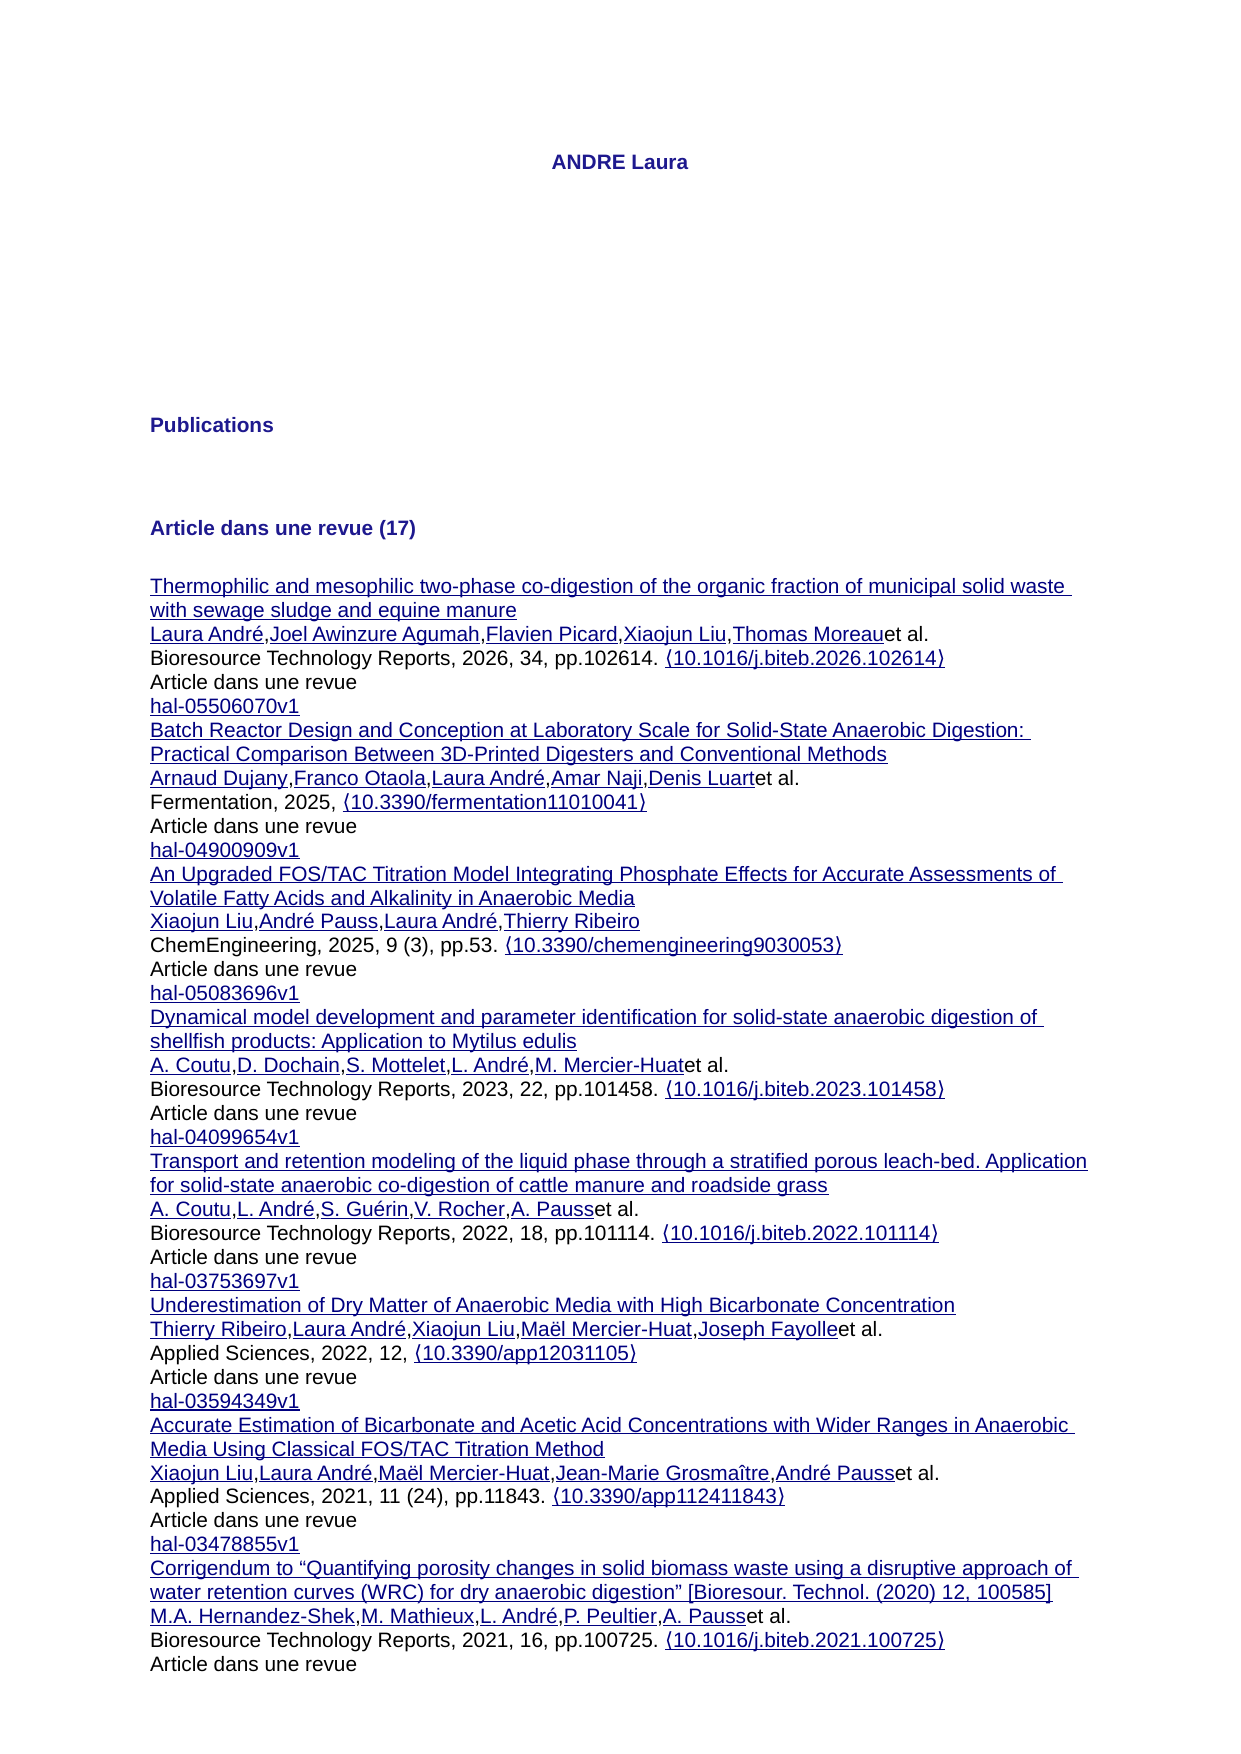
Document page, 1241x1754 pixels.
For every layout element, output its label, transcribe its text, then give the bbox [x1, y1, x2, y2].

table_cell Transport and retention modeling of the liquid phase through a stratified porous leach-bed. Application for solid-state anaerobic co-digestion of cattle manure and roadside grass A. Coutu,L. André,S. Guérin,V. Rocher,A. Pausset al. Bioresource Technology Reports, 2022, 18, pp.101114. ⟨10.1016/j.biteb.2022.101114⟩ Article dans une revue hal-03753697v1 [150, 1149, 1090, 1293]
subtitle Publications [150, 412, 1090, 436]
table_cell Batch Reactor Design and Conception at Laboratory Scale for Solid-State Anaerobic Digestion: Practical Comparison Between 3D-Printed Digesters and Conventional Methods Arnaud Dujany,Franco Otaola,Laura André,Amar Naji,Denis Luartet al. Fermentation, 2025, ⟨10.3390/fermentation11010041⟩ Article dans une revue hal-04900909v1 [150, 718, 1090, 861]
table_cell Underestimation of Dry Matter of Anaerobic Media with High Bicarbonate Concentration Thierry Ribeiro,Laura André,Xiaojun Liu,Maël Mercier-Huat,Joseph Fayolleet al. Applied Sciences, 2022, 12, ⟨10.3390/app12031105⟩ Article dans une revue hal-03594349v1 [150, 1293, 1090, 1412]
table_cell Corrigendum to “Quantifying porosity changes in solid biomass waste using a disruptive approach of water retention curves (WRC) for dry anaerobic digestion” [Bioresour. Technol. (2020) 12, 100585] M.A. Hernandez-Shek,M. Mathieux,L. André,P. Peultier,A. Pausset al. Bioresource Technology Reports, 2021, 16, pp.100725. ⟨10.1016/j.biteb.2021.100725⟩ Article dans une revue [150, 1556, 1090, 1676]
table_cell Accurate Estimation of Bicarbonate and Acetic Acid Concentrations with Wider Ranges in Anaerobic Media Using Classical FOS/TAC Titration Method Xiaojun Liu,Laura André,Maël Mercier-Huat,Jean-Marie Grosmaître,André Pausset al. Applied Sciences, 2021, 11 (24), pp.11843. ⟨10.3390/app112411843⟩ Article dans une revue hal-03478855v1 [150, 1413, 1090, 1556]
subtitle Article dans une revue (17) [150, 516, 1090, 539]
table_header Thermophilic and mesophilic two-phase co-digestion of the organic fraction of municipal solid waste with sewage sludge and equine manure Laura André,Joel Awinzure Agumah,Flavien Picard,Xiaojun Liu,Thomas Moreauet al. Bioresource Technology Reports, 2026, 34, pp.102614. ⟨10.1016/j.biteb.2026.102614⟩ Article dans une revue hal-05506070v1 [150, 574, 1090, 718]
subtitle ANDRE Laura [150, 150, 1090, 174]
table_cell Dynamical model development and parameter identification for solid-state anaerobic digestion of shellfish products: Application to Mytilus edulis A. Coutu,D. Dochain,S. Mottelet,L. André,M. Mercier-Huatet al. Bioresource Technology Reports, 2023, 22, pp.101458. ⟨10.1016/j.biteb.2023.101458⟩ Article dans une revue hal-04099654v1 [150, 1005, 1090, 1149]
table_cell An Upgraded FOS/TAC Titration Model Integrating Phosphate Effects for Accurate Assessments of Volatile Fatty Acids and Alkalinity in Anaerobic Media Xiaojun Liu,André Pauss,Laura André,Thierry Ribeiro ChemEngineering, 2025, 9 (3), pp.53. ⟨10.3390/chemengineering9030053⟩ Article dans une revue hal-05083696v1 [150, 861, 1090, 1005]
